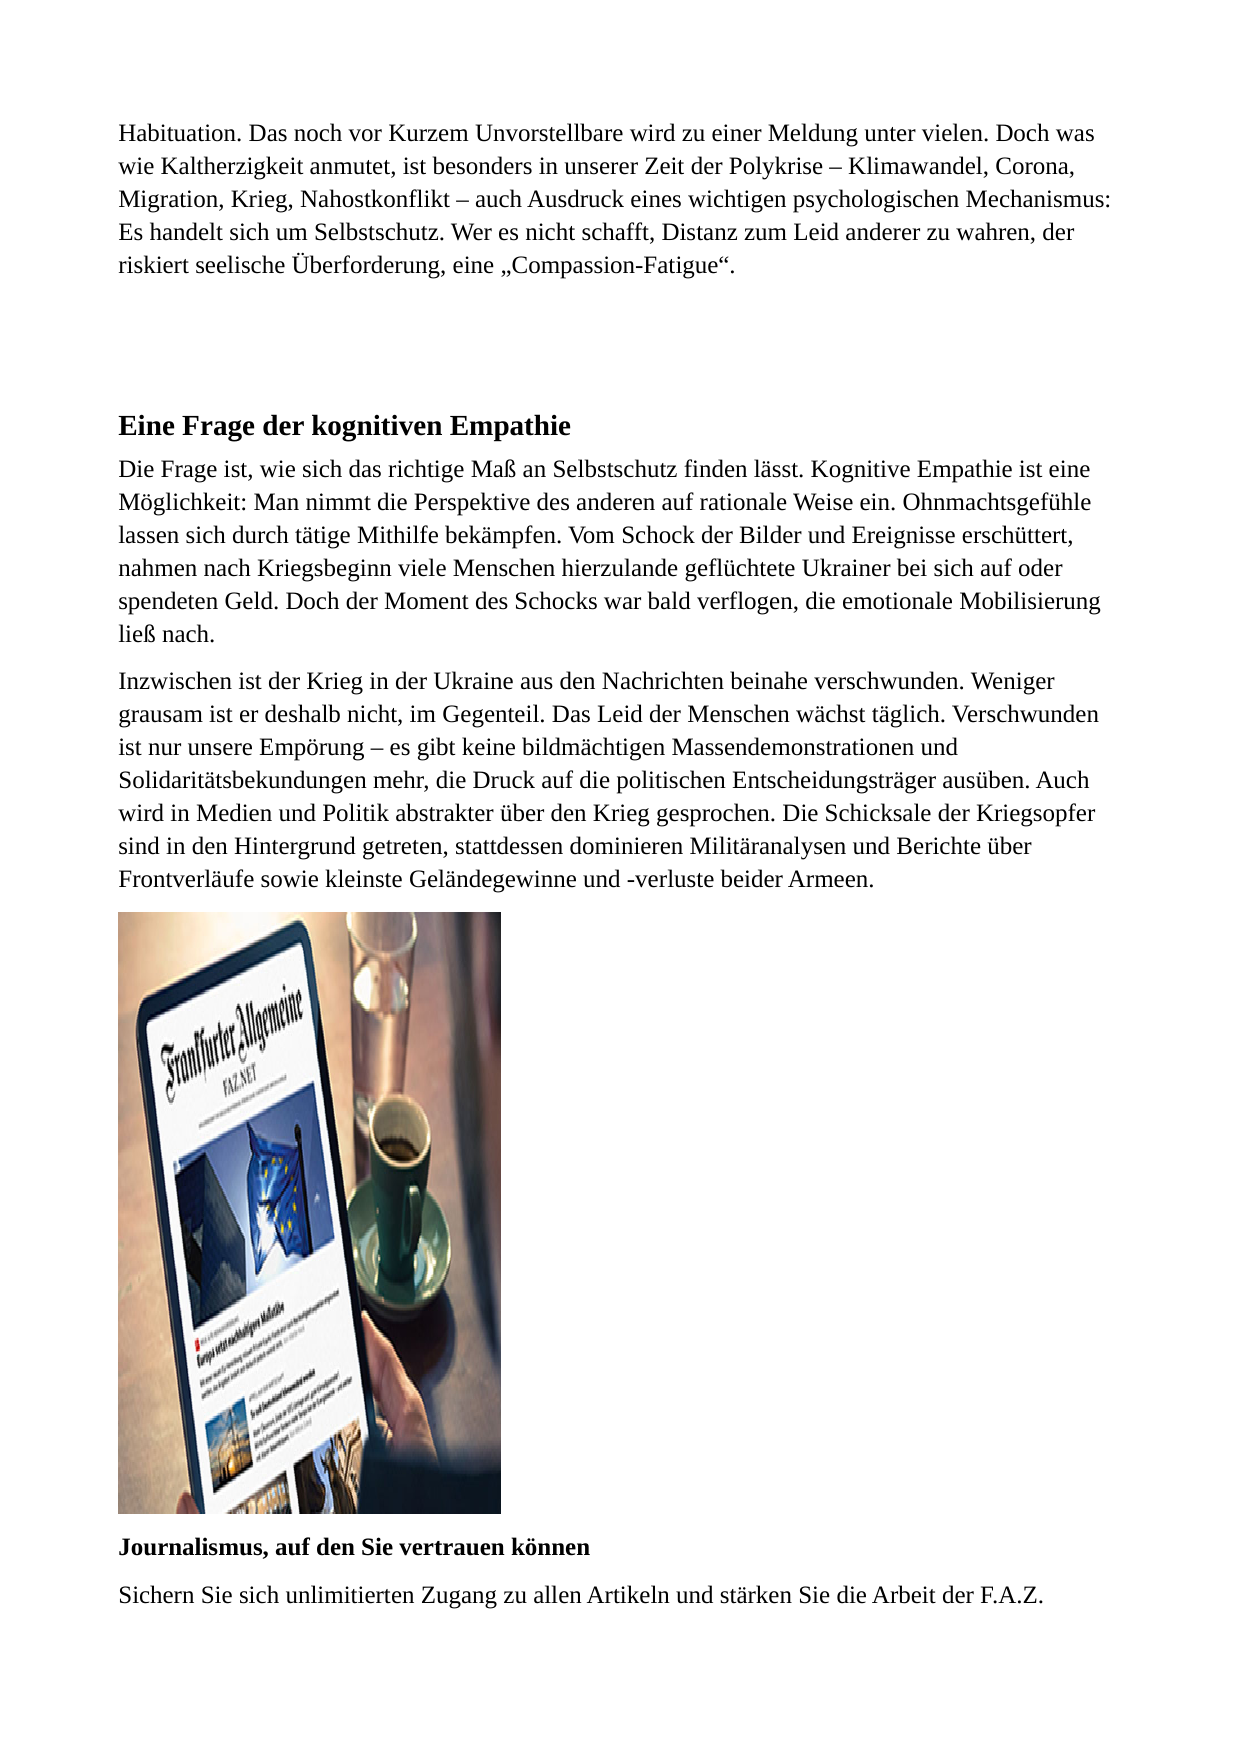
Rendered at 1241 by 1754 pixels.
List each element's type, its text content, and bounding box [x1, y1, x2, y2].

picture [118, 912, 501, 1514]
text Habituation. Das noch vor Kurzem Unvorstellbare wird zu einer Meldung unter vielen. Doch was wie Kaltherzigkeit anmutet, ist besonders in unserer Zeit der Polykrise – Klimawandel, Corona, Migration, Krieg, Nahostkonflikt – auch Ausdruck eines wichtigen psychologischen Mechanismus: Es handelt sich um Selbstschutz. Wer es nicht schafft, Distanz zum Leid anderer zu wahren, der riskiert seelische Überforderung, eine „Compassion-Fatigue“. [118, 118, 1122, 279]
text Sichern Sie sich unlimitierten Zugang zu allen Artikeln und stärken Sie die Arbeit der F.A.Z. [118, 1580, 1122, 1609]
text Inzwischen ist der Krieg in der Ukraine aus den Nachrichten beinahe verschwunden. Weniger grausam ist er deshalb nicht, im Gegenteil. Das Leid der Menschen wächst täglich. Verschwunden ist nur unsere Empörung – es gibt keine bildmächtigen Massendemonstrationen und Solidaritätsbekundungen mehr, die Druck auf die politischen Entscheidungsträger ausüben. Auch wird in Medien und Politik abstrakter über den Krieg gesprochen. Die Schicksale der Kriegsopfer sind in den Hintergrund getreten, stattdessen dominieren Militäranalysen und Berichte über Frontverläufe sowie kleinste Geländegewinne und -verluste beider Armeen. [118, 666, 1122, 893]
text Journalismus, auf den Sie vertrauen können [118, 1532, 1122, 1561]
subtitle Eine Frage der kognitiven Empathie [118, 408, 1122, 441]
text Die Frage ist, wie sich das richtige Maß an Selbstschutz finden lässt. Kognitive Empathie ist eine Möglichkeit: Man nimmt die Perspektive des anderen auf rationale Weise ein. Ohnmachtsgefühle lassen sich durch tätige Mithilfe bekämpfen. Vom Schock der Bilder und Ereignisse erschüttert, nahmen nach Kriegsbeginn viele Menschen hierzulande geflüchtete Ukrainer bei sich auf oder spendeten Geld. Doch der Moment des Schocks war bald verflogen, die emotionale Mobilisierung ließ nach. [118, 454, 1122, 647]
